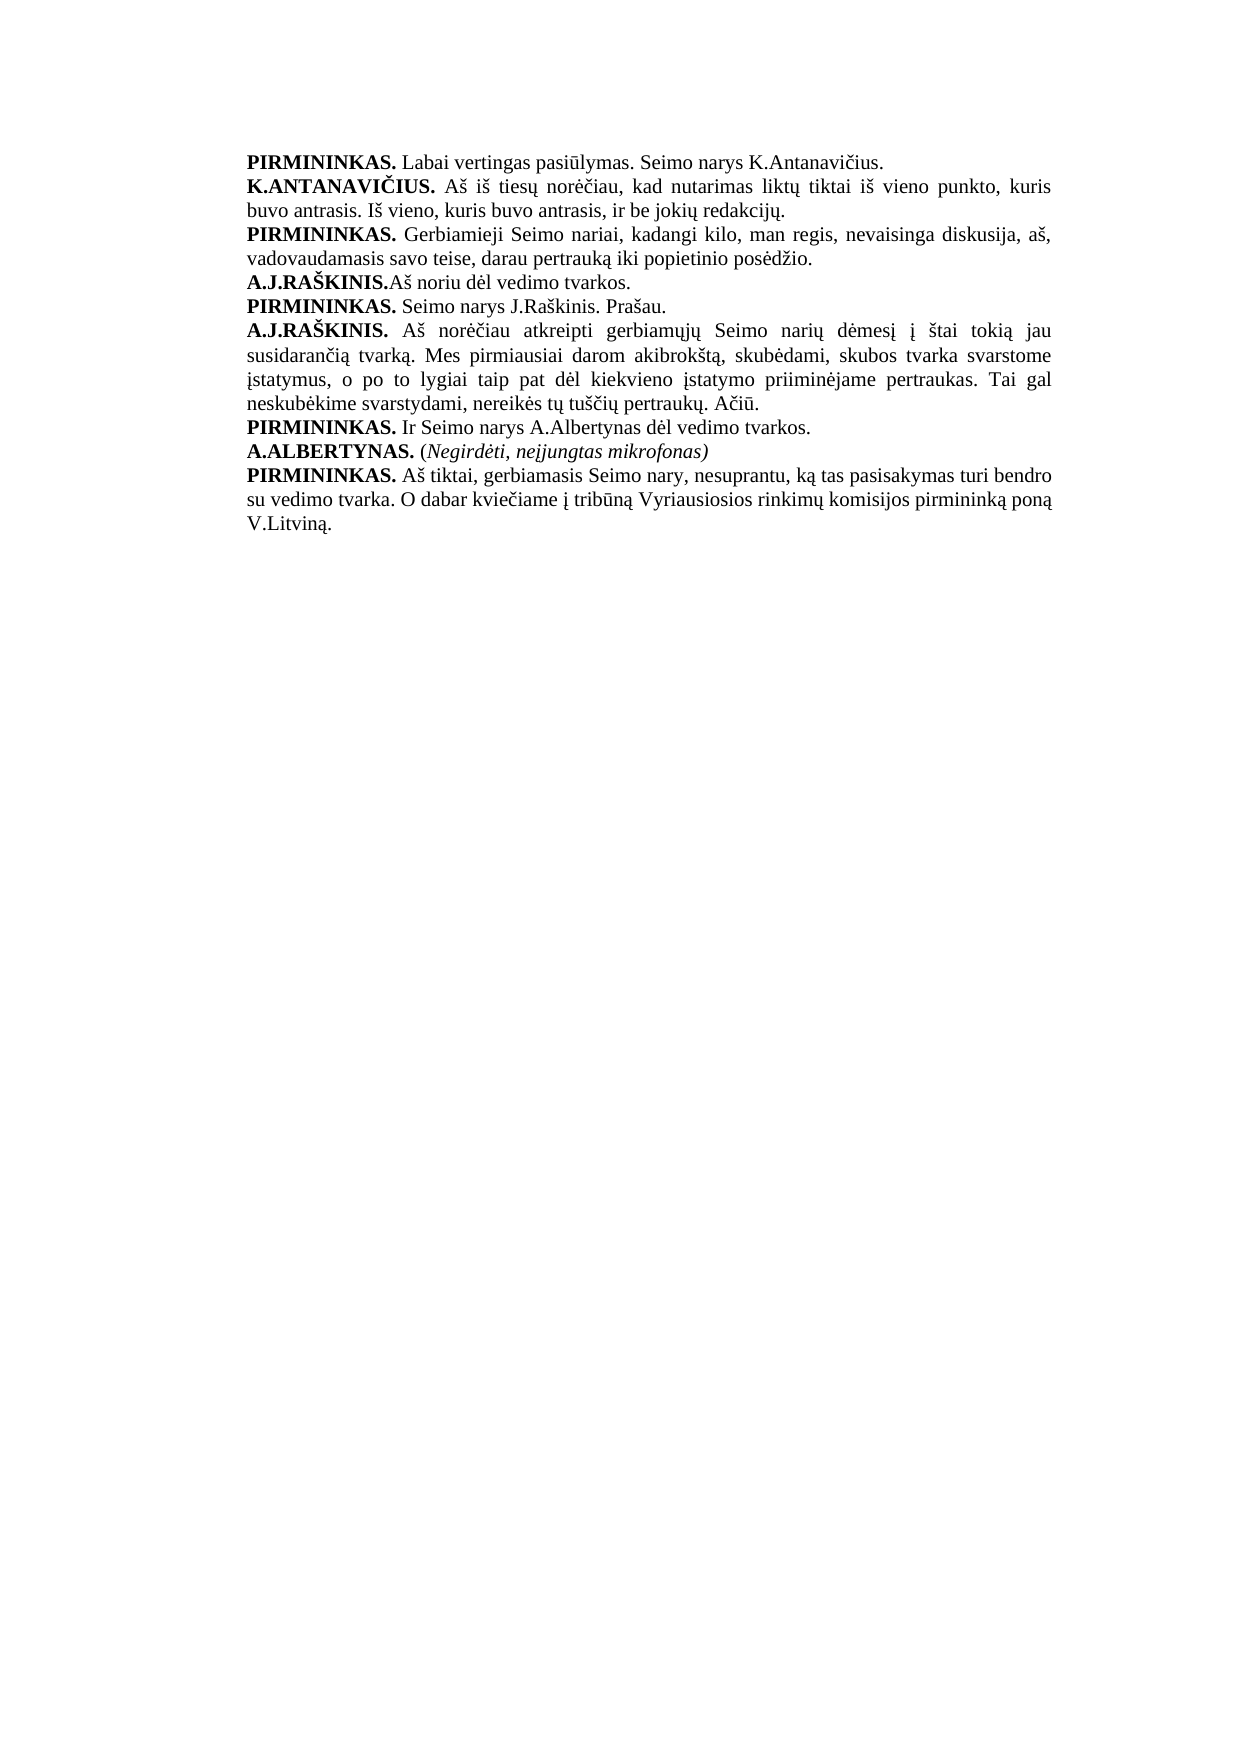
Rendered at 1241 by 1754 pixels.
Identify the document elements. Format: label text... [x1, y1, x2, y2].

text PIRMININKAS. Labai vertingas pasiūlymas. Seimo narys K.Antanavičius. [247, 150, 1053, 174]
text PIRMININKAS. Aš tiktai, gerbiamasis Seimo nary, nesuprantu, ką tas pasisakymas turi bendro su vedimo tvarka. O dabar kviečiame į tribūną Vyriausiosios rinkimų komisijos pirmininką poną V.Litviną. [247, 463, 1053, 535]
text PIRMININKAS. Gerbiamieji Seimo nariai, kadangi kilo, man regis, nevaisinga diskusija, aš, vadovaudamasis savo teise, darau pertrauką iki popietinio posėdžio. [247, 222, 1053, 270]
text A.ALBERTYNAS. (Negirdėti, neįjungtas mikrofonas) [247, 439, 1053, 463]
text A.J.RAŠKINIS. Aš norėčiau atkreipti gerbiamųjų Seimo narių dėmesį į štai tokią jau susidarančią tvarką. Mes pirmiausiai darom akibrokštą, skubėdami, skubos tvarka svarstome įstatymus, o po to lygiai taip pat dėl kiekvieno įstatymo priiminėjame pertraukas. Tai gal neskubėkime svarstydami, nereikės tų tuščių pertraukų. Ačiū. [247, 318, 1053, 415]
text PIRMININKAS. Seimo narys J.Raškinis. Prašau. [247, 294, 1053, 318]
text A.J.RAŠKINIS.Aš noriu dėl vedimo tvarkos. [247, 270, 1053, 294]
text PIRMININKAS. Ir Seimo narys A.Albertynas dėl vedimo tvarkos. [247, 415, 1053, 439]
text K.ANTANAVIČIUS. Aš iš tiesų norėčiau, kad nutarimas liktų tiktai iš vieno punkto, kuris buvo antrasis. Iš vieno, kuris buvo antrasis, ir be jokių redakcijų. [247, 174, 1053, 222]
